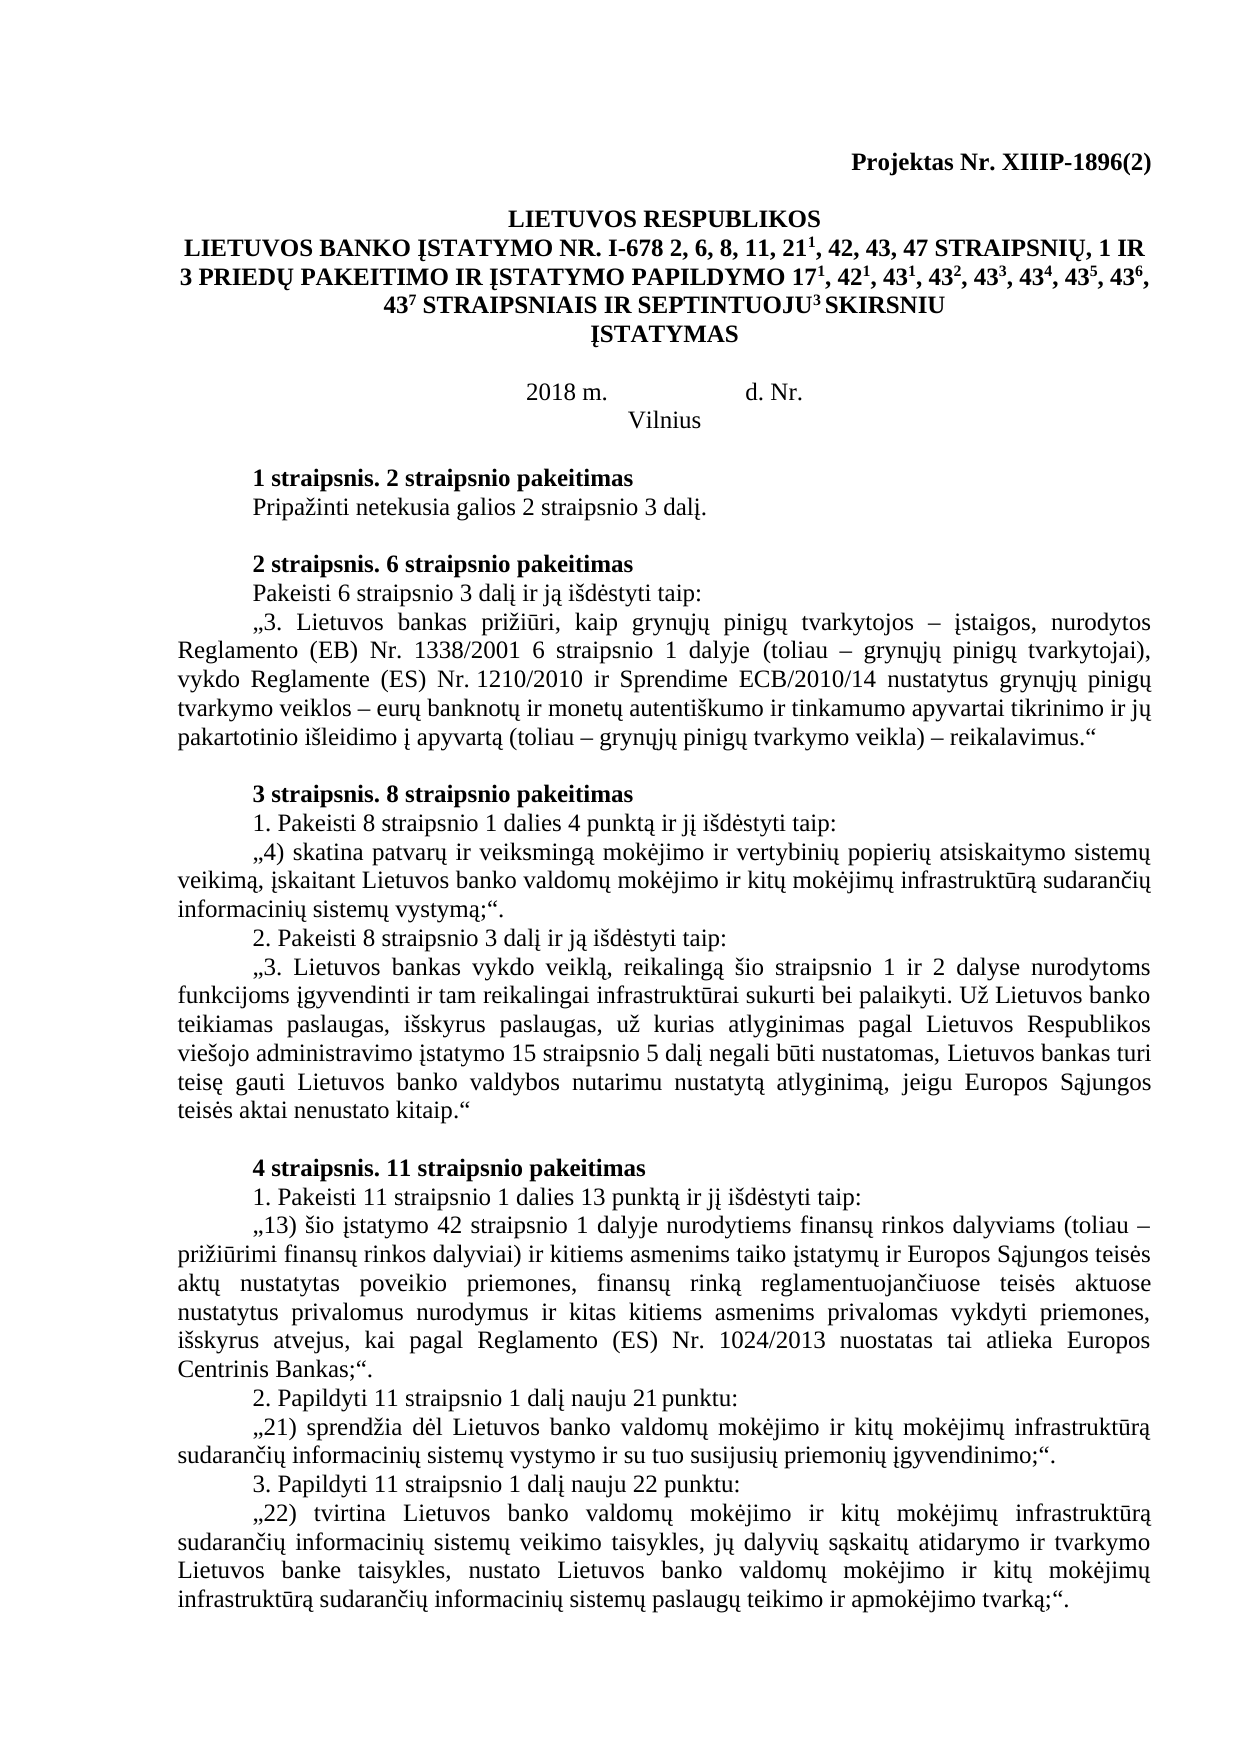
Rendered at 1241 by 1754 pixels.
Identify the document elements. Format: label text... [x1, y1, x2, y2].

text Pakeisti 6 straipsnio 3 dalį ir ją išdėstyti taip: [177, 578, 1152, 607]
text 2018 m. d. Nr. [177, 377, 1152, 406]
text „3. Lietuvos bankas prižiūri, kaip grynųjų pinigų tvarkytojos – įstaigos, nurodytos Reglamento (EB) Nr. 1338/2001 6 straipsnio 1 dalyje (toliau – grynųjų pinigų tvarkytojai), vykdo Reglamente (ES) Nr. 1210/2010 ir Sprendime ECB/2010/14 nustatytus grynųjų pinigų tvarkymo veiklos – eurų banknotų ir monetų autentiškumo ir tinkamumo apyvartai tikrinimo ir jų pakartotinio išleidimo į apyvartą (toliau – grynųjų pinigų tvarkymo veikla) – reikalavimus.“ [177, 607, 1152, 751]
text „22) tvirtina Lietuvos banko valdomų mokėjimo ir kitų mokėjimų infrastruktūrą sudarančių informacinių sistemų veikimo taisykles, jų dalyvių sąskaitų atidarymo ir tvarkymo Lietuvos banke taisykles, nustato Lietuvos banko valdomų mokėjimo ir kitų mokėjimų infrastruktūrą sudarančių informacinių sistemų paslaugų teikimo ir apmokėjimo tvarką;“. [177, 1498, 1152, 1613]
text 2 straipsnis. 6 straipsnio pakeitimas [177, 549, 1152, 578]
text 3 straipsnis. 8 straipsnio pakeitimas [177, 779, 1152, 808]
text LIETUVOS BANKO ĮSTATYMO NR. I-678 2, 6, 8, 11, 211, 42, 43, 47 STRAIPSNIŲ, 1 IR 3 PRIEDŲ PAKEITIMO IR ĮSTATYMO PAPILDYMO 171, 421, 431, 432, 433, 434, 435, 436, 437 STRAIPSNIAIS IR SEPTINTUOJU3 SKIRSNIU [177, 233, 1152, 319]
text „13) šio įstatymo 42 straipsnio 1 dalyje nurodytiems finansų rinkos dalyviams (toliau – prižiūrimi finansų rinkos dalyviai) ir kitiems asmenims taiko įstatymų ir Europos Sąjungos teisės aktų nustatytas poveikio priemones, finansų rinką reglamentuojančiuose teisės aktuose nustatytus privalomus nurodymus ir kitas kitiems asmenims privalomas vykdyti priemones, išskyrus atvejus, kai pagal Reglamento (ES) Nr. 1024/2013 nuostatas tai atlieka Europos Centrinis Bankas;“. [177, 1211, 1152, 1383]
text LIETUVOS RESPUBLIKOS [177, 204, 1152, 233]
text „3. Lietuvos bankas vykdo veiklą, reikalingą šio straipsnio 1 ir 2 dalyse nurodytoms funkcijoms įgyvendinti ir tam reikalingai infrastruktūrai sukurti bei palaikyti. Už Lietuvos banko teikiamas paslaugas, išskyrus paslaugas, už kurias atlyginimas pagal Lietuvos Respublikos viešojo administravimo įstatymo 15 straipsnio 5 dalį negali būti nustatomas, Lietuvos bankas turi teisę gauti Lietuvos banko valdybos nutarimu nustatytą atlyginimą, jeigu Europos Sąjungos teisės aktai nenustato kitaip.“ [177, 952, 1152, 1124]
text 2. Pakeisti 8 straipsnio 3 dalį ir ją išdėstyti taip: [177, 923, 1152, 952]
text ĮSTATYMAS [177, 319, 1152, 348]
text 4 straipsnis. 11 straipsnio pakeitimas [252, 1153, 1152, 1182]
text 1. Pakeisti 8 straipsnio 1 dalies 4 punktą ir jį išdėstyti taip: [177, 808, 1152, 837]
text 1. Pakeisti 11 straipsnio 1 dalies 13 punktą ir jį išdėstyti taip: [252, 1182, 1152, 1211]
text Vilnius [177, 406, 1152, 434]
text 3. Papildyti 11 straipsnio 1 dalį nauju 22 punktu: [177, 1469, 1152, 1498]
text 2. Papildyti 11 straipsnio 1 dalį nauju 21 punktu: [177, 1383, 1152, 1412]
text „21) sprendžia dėl Lietuvos banko valdomų mokėjimo ir kitų mokėjimų infrastruktūrą sudarančių informacinių sistemų vystymo ir su tuo susijusių priemonių įgyvendinimo;“. [177, 1412, 1152, 1469]
text Pripažinti netekusia galios 2 straipsnio 3 dalį. [177, 492, 1152, 521]
text 1 straipsnis. 2 straipsnio pakeitimas [177, 463, 1152, 492]
text „4) skatina patvarų ir veiksmingą mokėjimo ir vertybinių popierių atsiskaitymo sistemų veikimą, įskaitant Lietuvos banko valdomų mokėjimo ir kitų mokėjimų infrastruktūrą sudarančių informacinių sistemų vystymą;“. [177, 837, 1152, 923]
text Projektas Nr. XIIIP-1896(2) [177, 147, 1152, 176]
